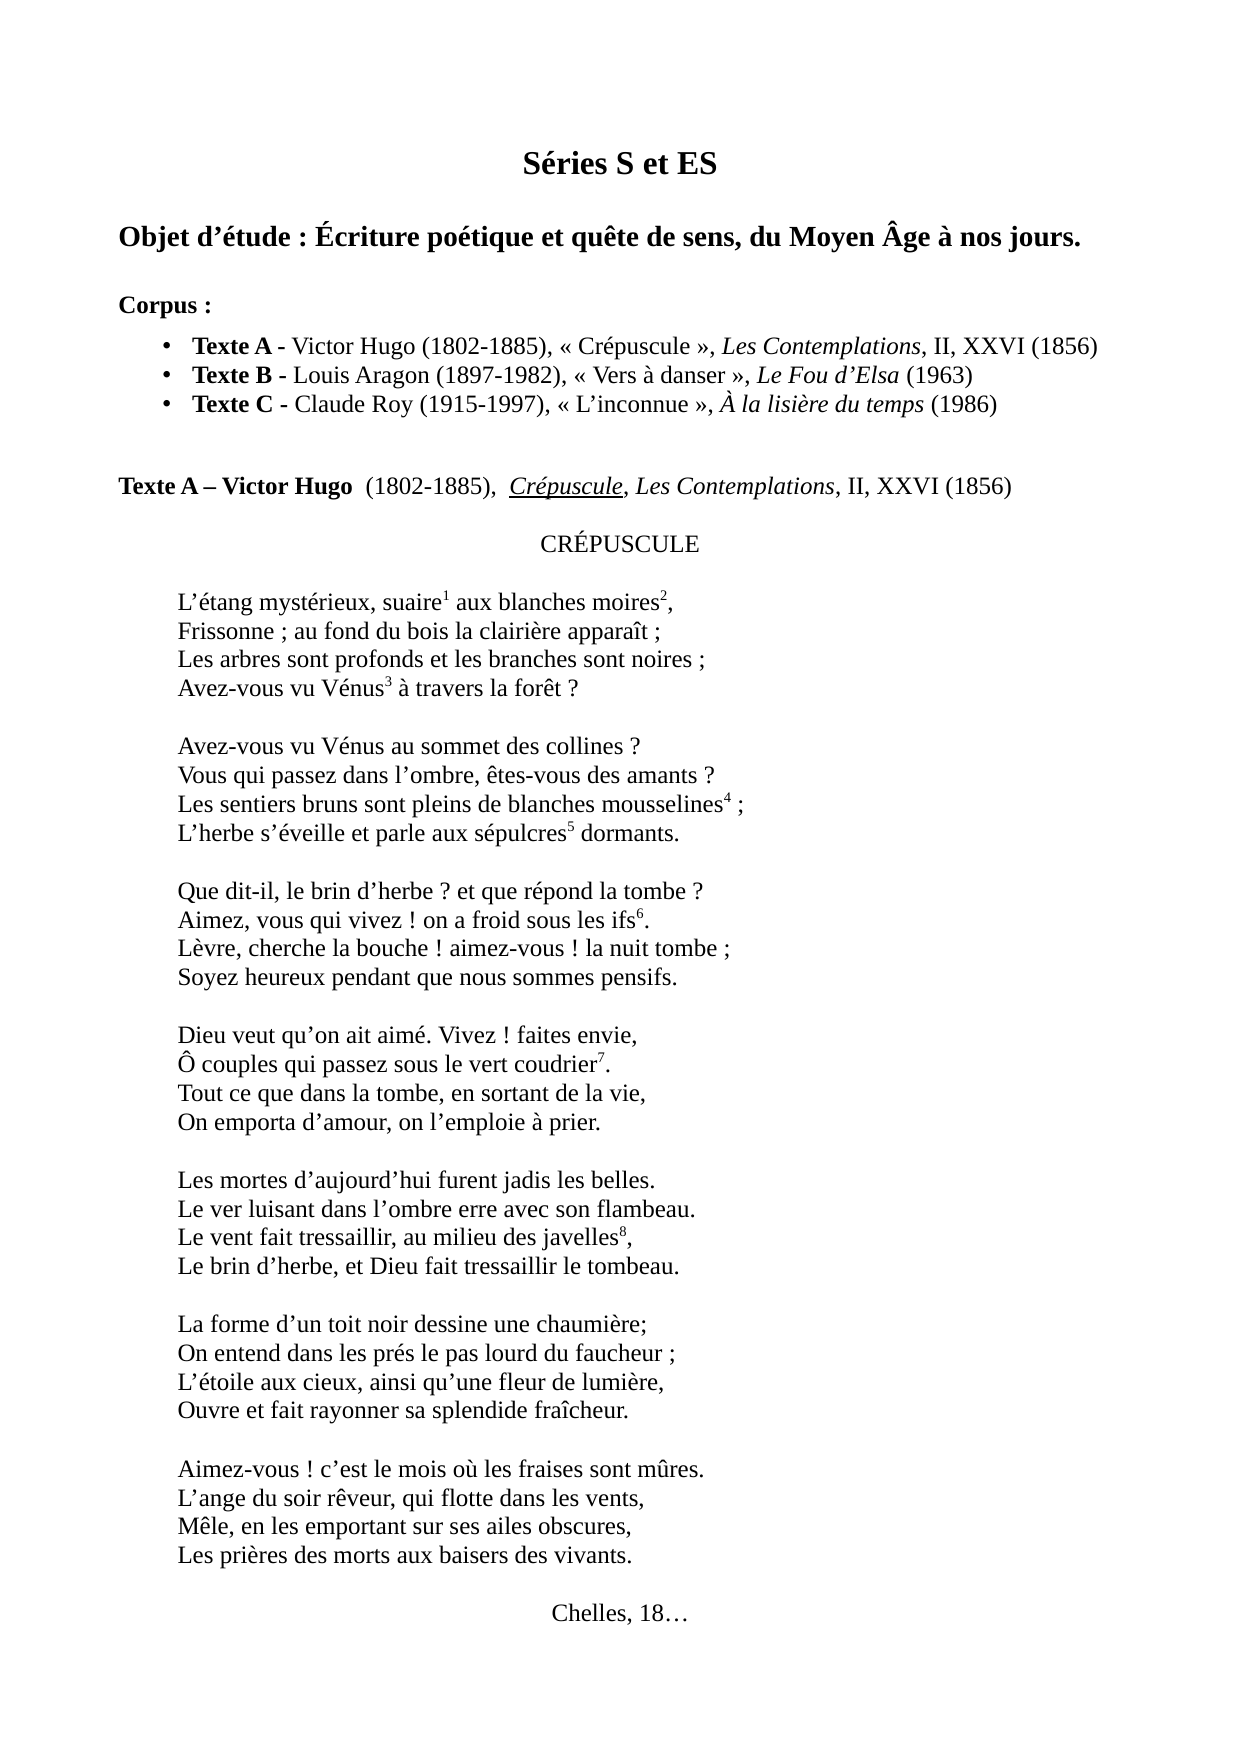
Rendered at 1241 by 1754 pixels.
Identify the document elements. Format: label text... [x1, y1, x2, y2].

text Dieu veut qu’on ait aimé. Vivez ! faites envie, Ô couples qui passez sous le vert coudrier7. Tout ce que dans la tombe, en sortant de la vie, On emporta d’amour, on l’emploie à prier. [177, 1020, 1063, 1135]
text Aimez-vous ! c’est le mois où les fraises sont mûres. L’ange du soir rêveur, qui flotte dans les vents, Mêle, en les emportant sur ses ailes obscures, Les prières des morts aux baisers des vivants. [177, 1454, 1063, 1569]
text Chelles, 18… [177, 1598, 1063, 1627]
text CRÉPUSCULE [177, 529, 1063, 557]
subtitle Séries S et ES [118, 143, 1122, 181]
list Texte B - Louis Aragon (1897-1982), « Vers à danser », Le Fou d’Elsa (1963) [162, 360, 1122, 389]
text Que dit-il, le brin d’herbe ? et que répond la tombe ? Aimez, vous qui vivez ! on a froid sous les ifs6. Lèvre, cherche la bouche ! aimez-vous ! la nuit tombe ; Soyez heureux pendant que nous sommes pensifs. [177, 876, 1063, 991]
subtitle Corpus : [118, 290, 1122, 319]
text Texte A – Victor Hugo (1802-1885), Crépuscule, Les Contemplations, II, XXVI (1856) [118, 471, 1122, 500]
subtitle Objet d’étude : Écriture poétique et quête de sens, du Moyen Âge à nos jours. [118, 219, 1122, 252]
list Texte A - Victor Hugo (1802-1885), « Crépuscule », Les Contemplations, II, XXVI (1856) [162, 331, 1122, 360]
text La forme d’un toit noir dessine une chaumière; On entend dans les prés le pas lourd du faucheur ; L’étoile aux cieux, ainsi qu’une fleur de lumière, Ouvre et fait rayonner sa splendide fraîcheur. [177, 1309, 1063, 1424]
list Texte C - Claude Roy (1915-1997), « L’inconnue », À la lisière du temps (1986) [162, 389, 1122, 417]
text Avez-vous vu Vénus au sommet des collines ? Vous qui passez dans l’ombre, êtes-vous des amants ? Les sentiers bruns sont pleins de blanches mousselines4 ; L’herbe s’éveille et parle aux sépulcres5 dormants. [177, 731, 1063, 846]
text Les mortes d’aujourd’hui furent jadis les belles. Le ver luisant dans l’ombre erre avec son flambeau. Le vent fait tressaillir, au milieu des javelles8, Le brin d’herbe, et Dieu fait tressaillir le tombeau. [177, 1165, 1063, 1280]
text L’étang mystérieux, suaire1 aux blanches moires2, Frissonne ; au fond du bois la clairière apparaît ; Les arbres sont profonds et les branches sont noires ; Avez-vous vu Vénus3 à travers la forêt ? [177, 587, 1063, 702]
